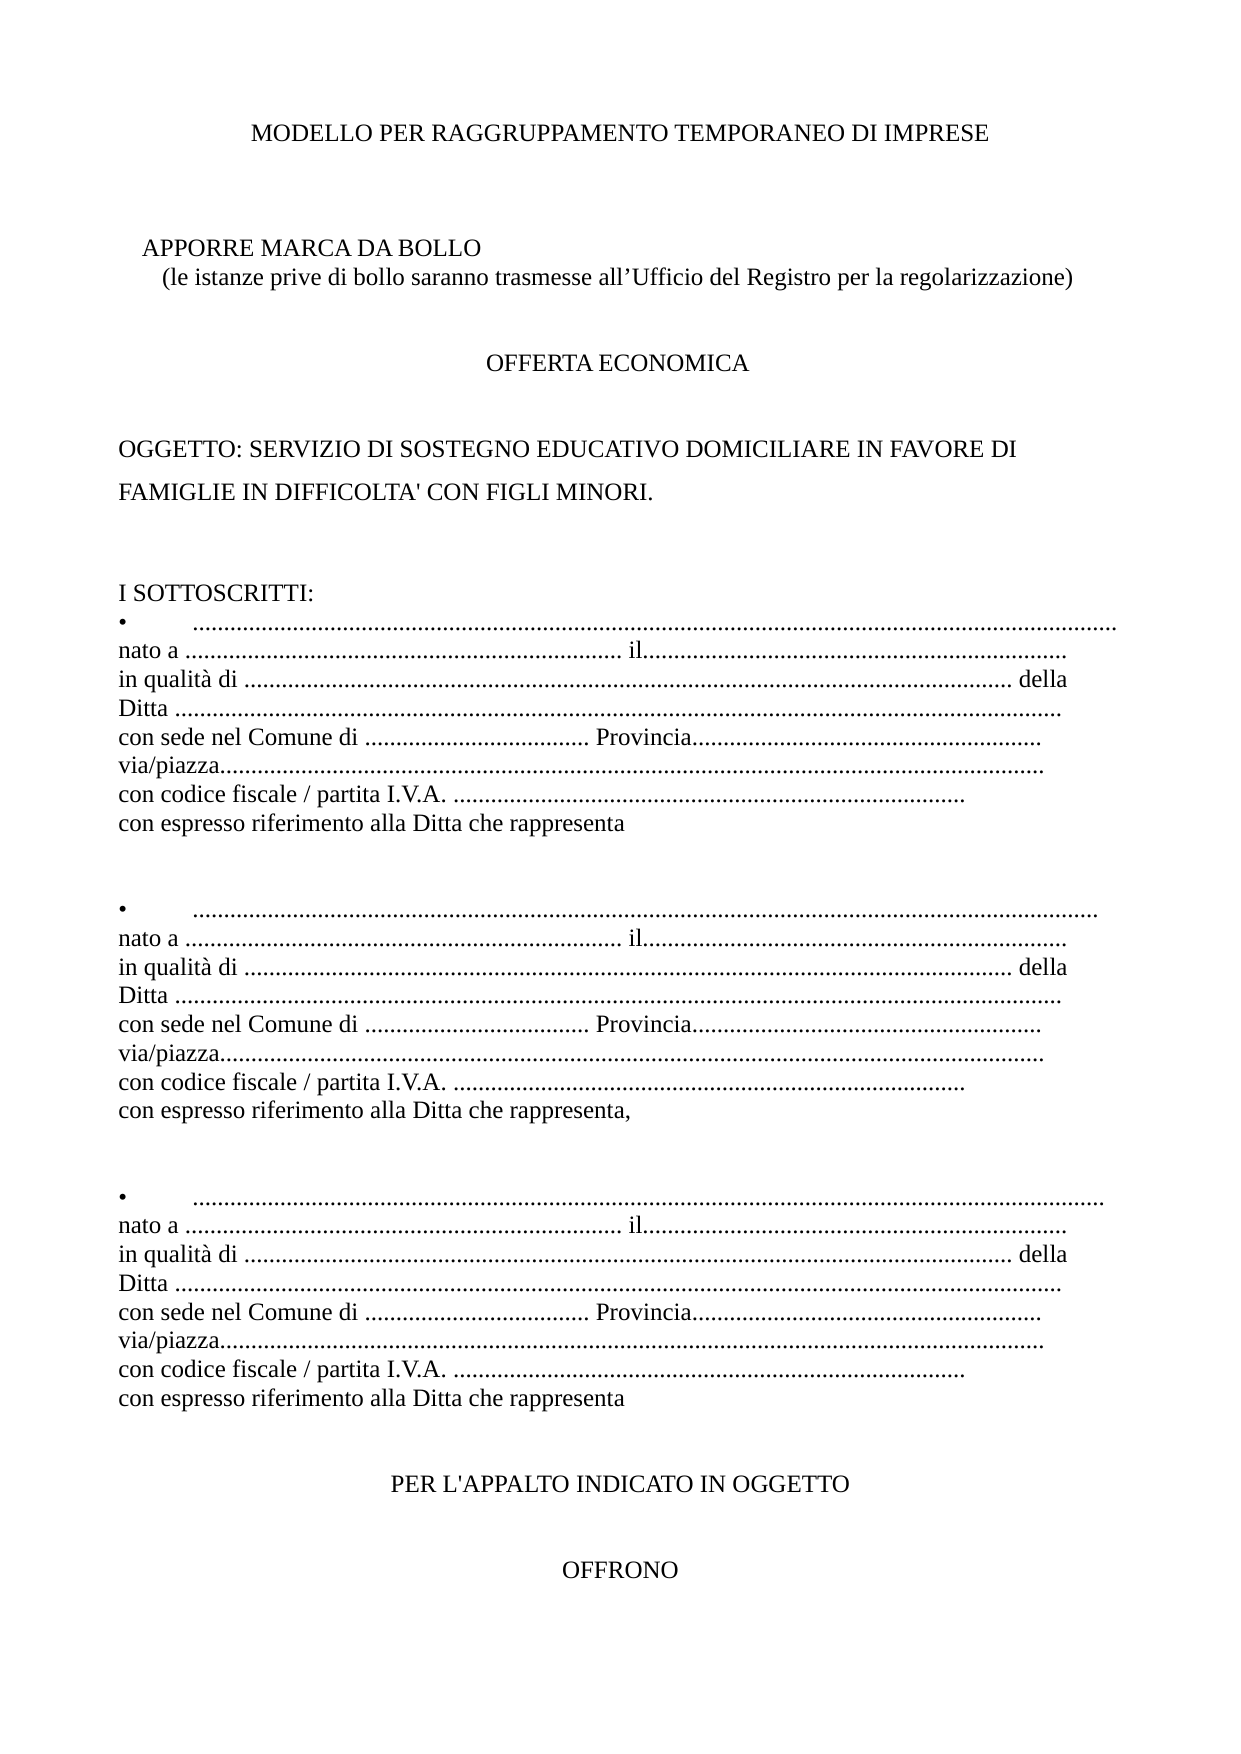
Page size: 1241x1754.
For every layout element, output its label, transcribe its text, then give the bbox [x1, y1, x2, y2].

text con espresso riferimento alla Ditta che rappresenta, [118, 1096, 1122, 1124]
text nato a ...................................................................... il.................................................................... [118, 923, 1122, 952]
text in qualità di ........................................................................................................................... della Ditta .............................................................................................................................................. [118, 952, 1122, 1009]
text con codice fiscale / partita I.V.A. .................................................................................. [118, 1354, 1122, 1383]
text FAMIGLIE IN DIFFICOLTA' CON FIGLI MINORI. [118, 477, 1122, 506]
text OFFERTA ECONOMICA [118, 348, 1122, 377]
text • .................................................................................................................................................. [118, 1182, 1122, 1211]
text nato a ...................................................................... il.................................................................... [118, 636, 1122, 664]
text OGGETTO: SERVIZIO DI SOSTEGNO EDUCATIVO DOMICILIARE IN FAVORE DI [118, 434, 1122, 463]
text con espresso riferimento alla Ditta che rappresenta [118, 808, 1122, 837]
text con sede nel Comune di .................................... Provincia........................................................ via/piazza.................................................................................................................................... [118, 1297, 1122, 1354]
text con codice fiscale / partita I.V.A. .................................................................................. [118, 779, 1122, 808]
text PER L'APPALTO INDICATO IN OGGETTO [118, 1469, 1122, 1498]
text (le istanze prive di bollo saranno trasmesse all’Ufficio del Registro per la regolarizzazione) [118, 262, 1122, 291]
text con codice fiscale / partita I.V.A. .................................................................................. [118, 1067, 1122, 1096]
text I SOTTOSCRITTI: [118, 578, 1122, 607]
text con espresso riferimento alla Ditta che rappresenta [118, 1383, 1122, 1412]
text in qualità di ........................................................................................................................... della Ditta .............................................................................................................................................. [118, 1239, 1122, 1297]
text in qualità di ........................................................................................................................... della Ditta .............................................................................................................................................. [118, 664, 1122, 722]
text con sede nel Comune di .................................... Provincia........................................................ via/piazza.................................................................................................................................... [118, 1009, 1122, 1067]
text MODELLO PER RAGGRUPPAMENTO TEMPORANEO DI IMPRESE [118, 118, 1122, 147]
text nato a ...................................................................... il.................................................................... [118, 1211, 1122, 1239]
text con sede nel Comune di .................................... Provincia........................................................ via/piazza.................................................................................................................................... [118, 722, 1122, 779]
text OFFRONO [118, 1556, 1122, 1584]
text • .................................................................................................................................................... [118, 607, 1122, 636]
text APPORRE MARCA DA BOLLO [118, 233, 1122, 262]
text • ................................................................................................................................................. [118, 894, 1122, 923]
